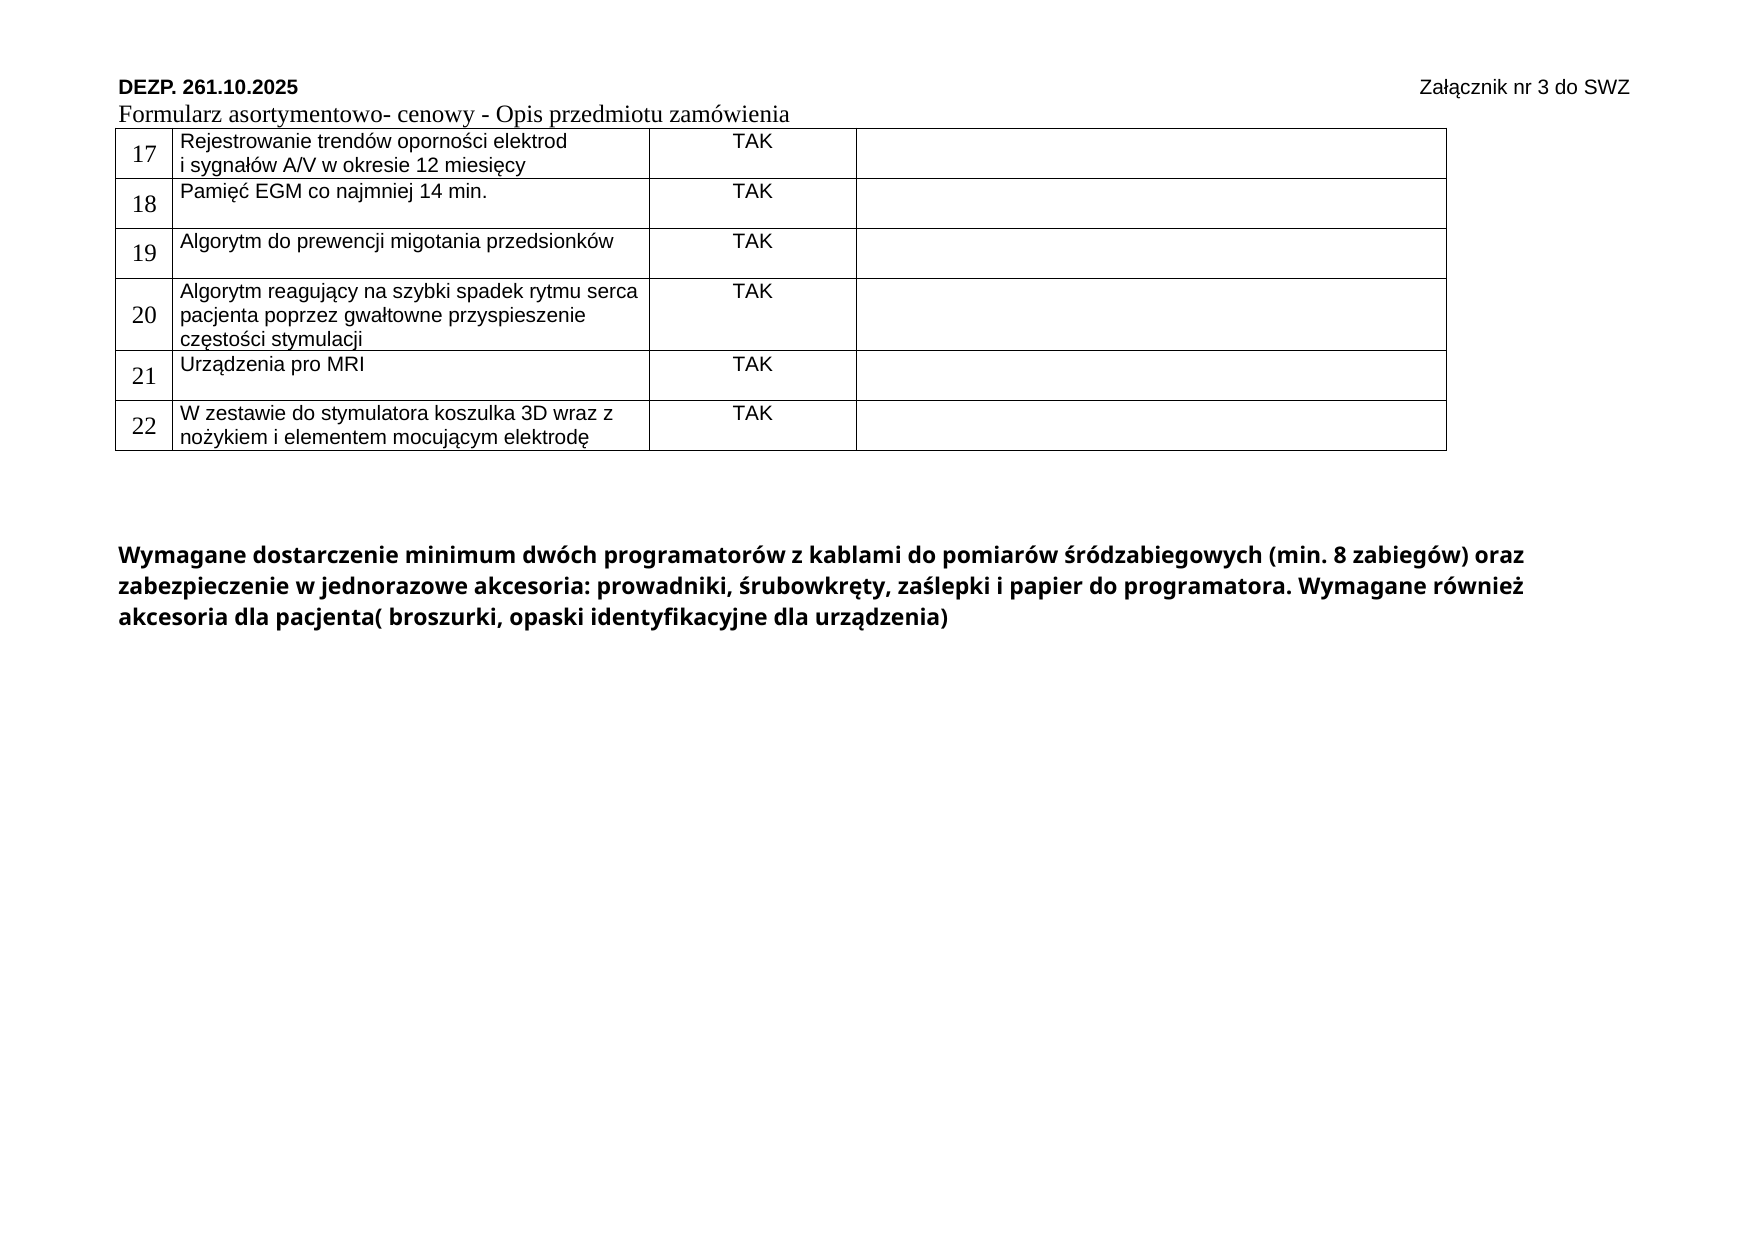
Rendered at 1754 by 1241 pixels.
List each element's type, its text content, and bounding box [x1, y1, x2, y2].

table_cell TAK [650, 229, 856, 277]
table_cell [857, 229, 1446, 277]
table_cell W zestawie do stymulatora koszulka 3D wraz z nożykiem i elementem mocującym elektrodę [173, 401, 649, 450]
table_cell Rejestrowanie trendów oporności elektrod i sygnałów A/V w okresie 12 miesięcy [173, 129, 649, 178]
table_cell TAK [650, 179, 856, 227]
table_cell [857, 401, 1446, 450]
table_cell Pamięć EGM co najmniej 14 min. [173, 179, 649, 227]
table_cell 22 [116, 401, 172, 450]
table_cell 17 [116, 129, 172, 178]
table_cell [857, 351, 1446, 400]
table_cell 20 [116, 279, 172, 350]
table_cell [857, 129, 1446, 178]
table_cell 19 [116, 229, 172, 277]
table_cell TAK [650, 401, 856, 450]
table_cell [857, 279, 1446, 350]
table_cell TAK [650, 351, 856, 400]
table_cell Urządzenia pro MRI [173, 351, 649, 400]
table_cell [857, 179, 1446, 227]
table_cell Algorytm reagujący na szybki spadek rytmu serca pacjenta poprzez gwałtowne przyspieszenie częstości stymulacji [173, 279, 649, 350]
table_cell 21 [116, 351, 172, 400]
table_cell Algorytm do prewencji migotania przedsionków [173, 229, 649, 277]
table_cell TAK [650, 129, 856, 178]
table_cell TAK [650, 279, 856, 350]
table_cell 18 [116, 179, 172, 227]
text Wymagane dostarczenie minimum dwóch programatorów z kablami do pomiarów śródzabiegowych (min. 8 zabiegów) oraz zabezpieczenie w jednorazowe akcesoria: prowadniki, śrubowkręty, zaślepki i papier do programatora. Wymagane również akcesoria dla pacjenta( broszurki, opaski identyfikacyjne dla urządzenia) [118, 539, 1636, 632]
